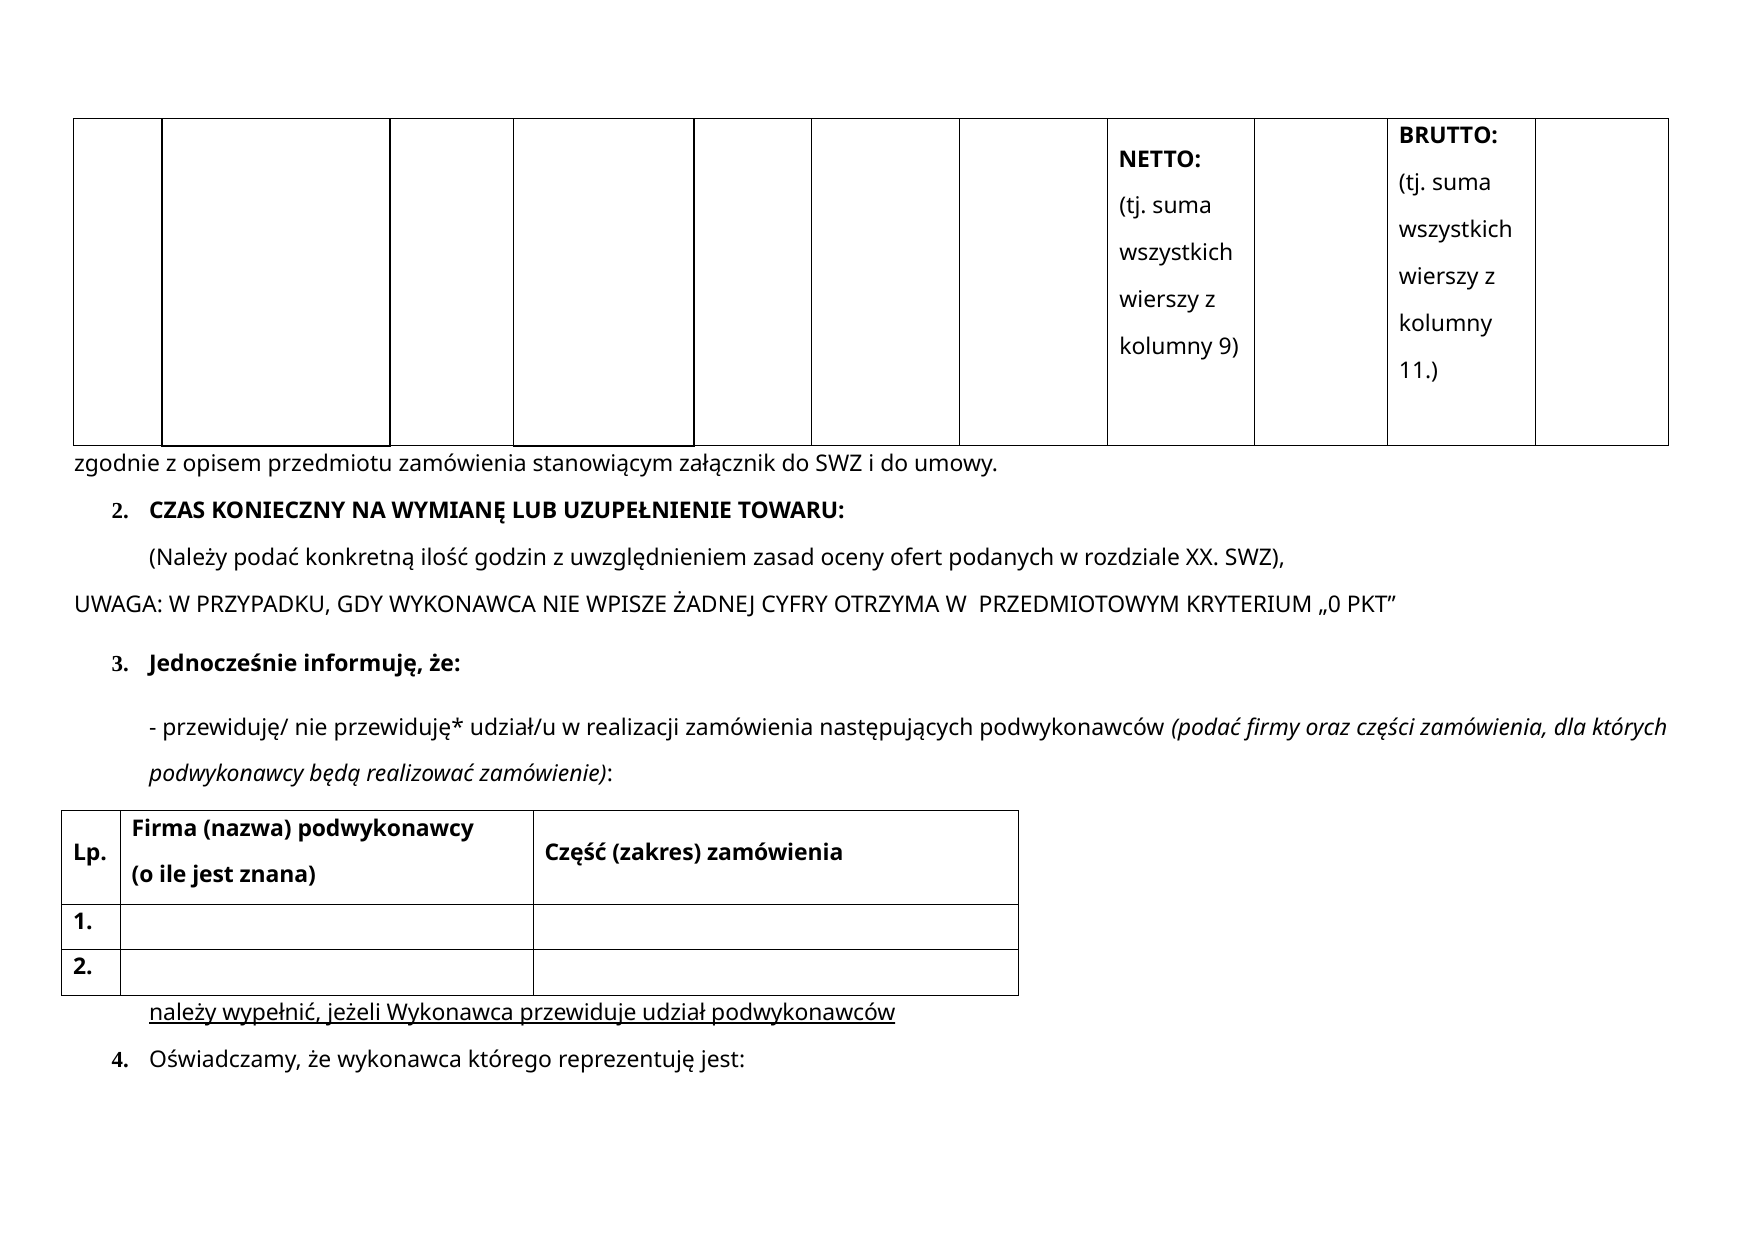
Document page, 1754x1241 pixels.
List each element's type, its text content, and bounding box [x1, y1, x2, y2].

table_header Lp. [62, 811, 120, 904]
table_cell [163, 119, 389, 445]
table_cell [1536, 119, 1668, 445]
table_cell BRUTTO: (tj. suma wszystkich wierszy z kolumny 11.) [1388, 119, 1535, 445]
table_cell [1255, 119, 1387, 445]
list CZAS KONIECZNY NA WYMIANĘ LUB UZUPEŁNIENIE TOWARU: [111, 494, 1695, 525]
table_header Firma (nazwa) podwykonawcy (o ile jest znana) [121, 811, 533, 904]
table_header Część (zakres) zamówienia [534, 811, 1018, 904]
table_cell [812, 119, 959, 445]
table_cell [121, 950, 533, 995]
table_cell [695, 119, 811, 445]
table_cell [534, 950, 1018, 995]
table_cell 2. [62, 950, 120, 995]
table_cell [514, 119, 693, 445]
table_cell [960, 119, 1107, 445]
list Oświadczamy, że wykonawca którego reprezentuję jest: [111, 1043, 1695, 1074]
table_cell [391, 119, 513, 445]
text zgodnie z opisem przedmiotu zamówienia stanowiącym załącznik do SWZ i do umowy. [74, 447, 1695, 478]
list (Należy podać konkretną ilość godzin z uwzględnieniem zasad oceny ofert podanych w rozdziale XX. SWZ), [149, 541, 1695, 572]
list Jednocześnie informuję, że: [111, 647, 1695, 678]
table_cell NETTO: (tj. suma wszystkich wierszy z kolumny 9) [1108, 119, 1254, 445]
list należy wypełnić, jeżeli Wykonawca przewiduje udział podwykonawców [149, 996, 1695, 1027]
table_cell 1. [62, 905, 120, 949]
text UWAGA: W PRZYPADKU, GDY WYKONAWCA NIE WPISZE ŻADNEJ CYFRY OTRZYMA W PRZEDMIOTOWYM KRYTERIUM „0 PKT” [74, 587, 1695, 619]
table_cell [534, 905, 1018, 949]
table_cell [121, 905, 533, 949]
table_cell [74, 119, 161, 445]
list - przewiduję/ nie przewiduję* udział/u w realizacji zamówienia następujących podwykonawców (podać firmy oraz części zamówienia, dla których podwykonawcy będą realizować zamówienie): [149, 710, 1695, 788]
